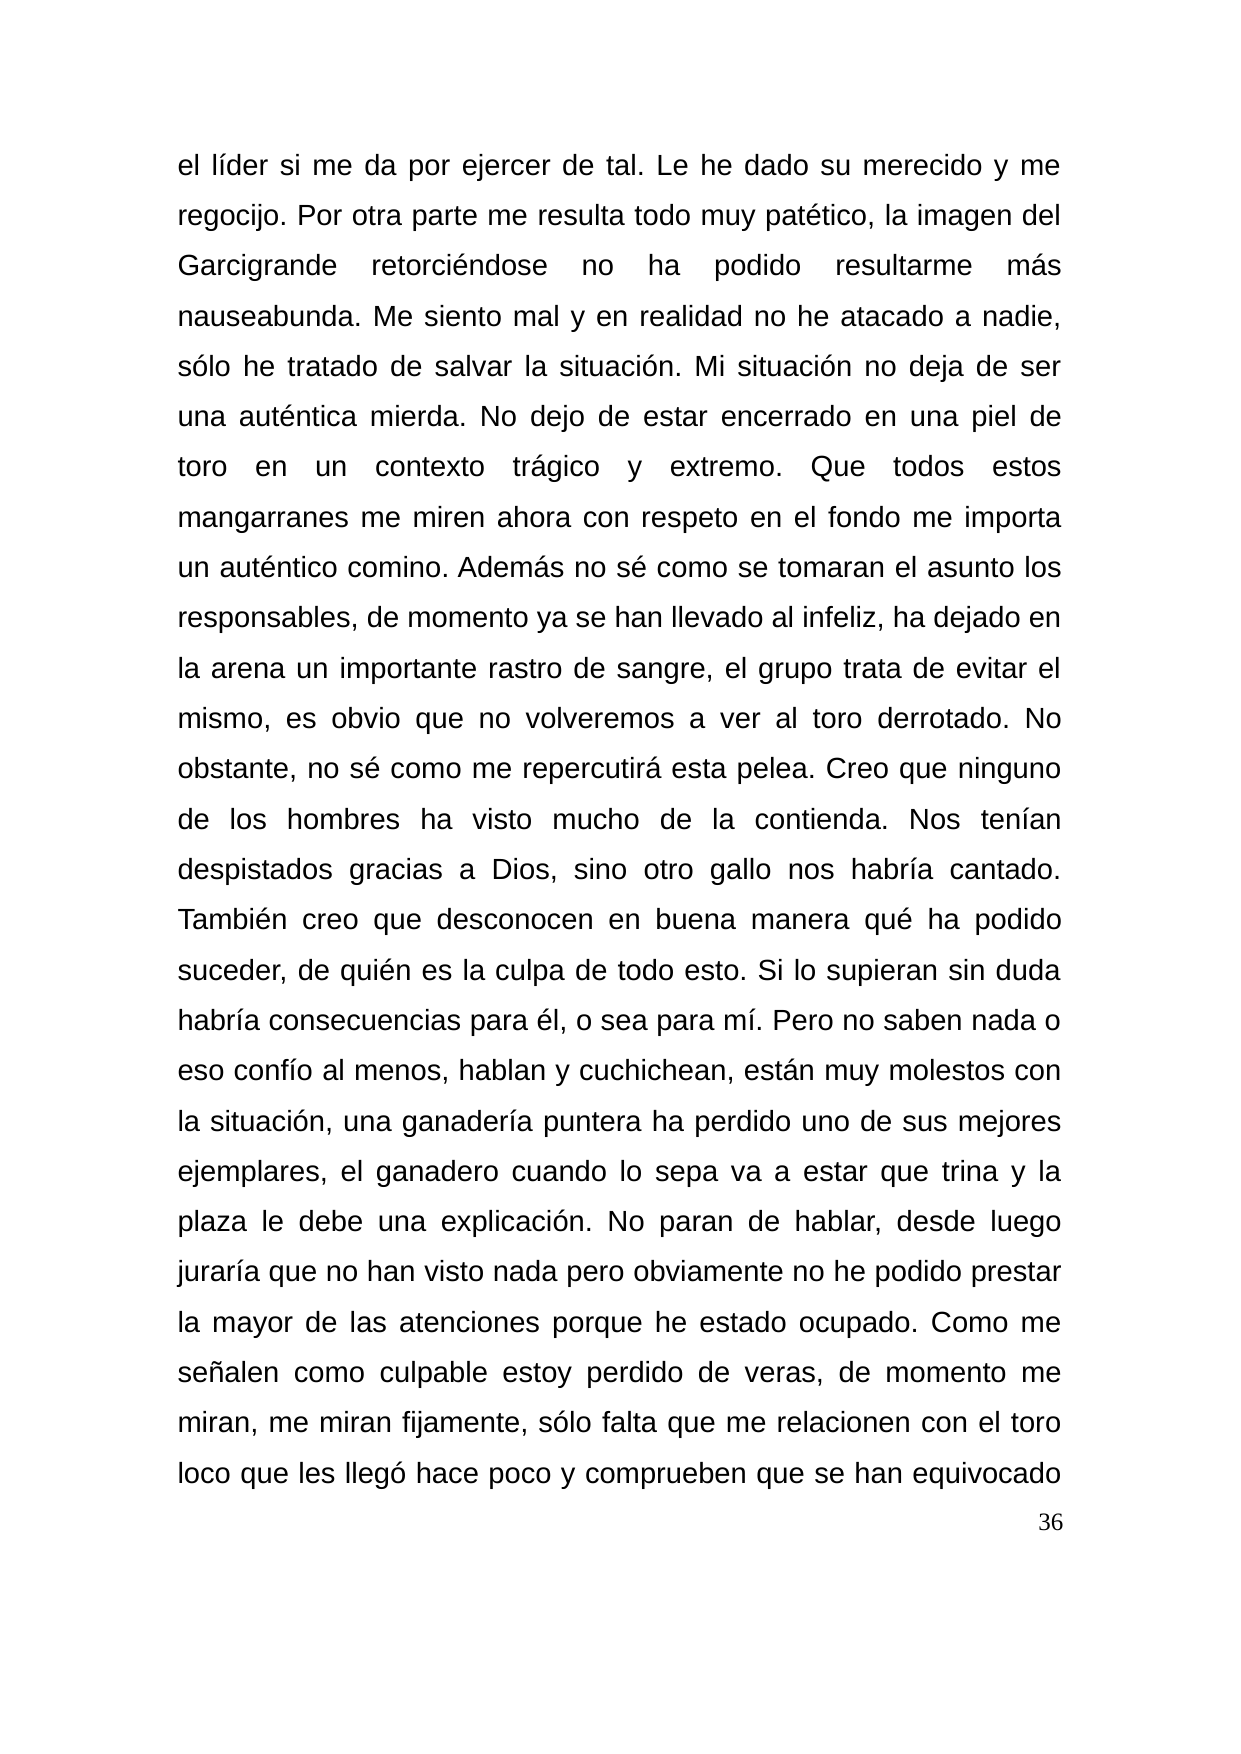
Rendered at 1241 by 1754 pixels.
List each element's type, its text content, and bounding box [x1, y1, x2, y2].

text el líder si me da por ejercer de tal. Le he dado su merecido y me regocijo. Por otra parte me resulta todo muy patético, la imagen del Garcigrande retorciéndose no ha podido resultarme más nauseabunda. Me siento mal y en realidad no he atacado a nadie, sólo he tratado de salvar la situación. Mi situación no deja de ser una auténtica mierda. No dejo de estar encerrado en una piel de toro en un contexto trágico y extremo. Que todos estos mangarranes me miren ahora con respeto en el fondo me importa un auténtico comino. Además no sé como se tomaran el asunto los responsables, de momento ya se han llevado al infeliz, ha dejado en la arena un importante rastro de sangre, el grupo trata de evitar el mismo, es obvio que no volveremos a ver al toro derrotado. No obstante, no sé como me repercutirá esta pelea. Creo que ninguno de los hombres ha visto mucho de la contienda. Nos tenían despistados gracias a Dios, sino otro gallo nos habría cantado. También creo que desconocen en buena manera qué ha podido suceder, de quién es la culpa de todo esto. Si lo supieran sin duda habría consecuencias para él, o sea para mí. Pero no saben nada o eso confío al menos, hablan y cuchichean, están muy molestos con la situación, una ganadería puntera ha perdido uno de sus mejores ejemplares, el ganadero cuando lo sepa va a estar que trina y la plaza le debe una explicación. No paran de hablar, desde luego juraría que no han visto nada pero obviamente no he podido prestar la mayor de las atenciones porque he estado ocupado. Como me señalen como culpable estoy perdido de veras, de momento me miran, me miran fijamente, sólo falta que me relacionen con el toro loco que les llegó hace poco y comprueben que se han equivocado [177, 148, 1063, 1489]
